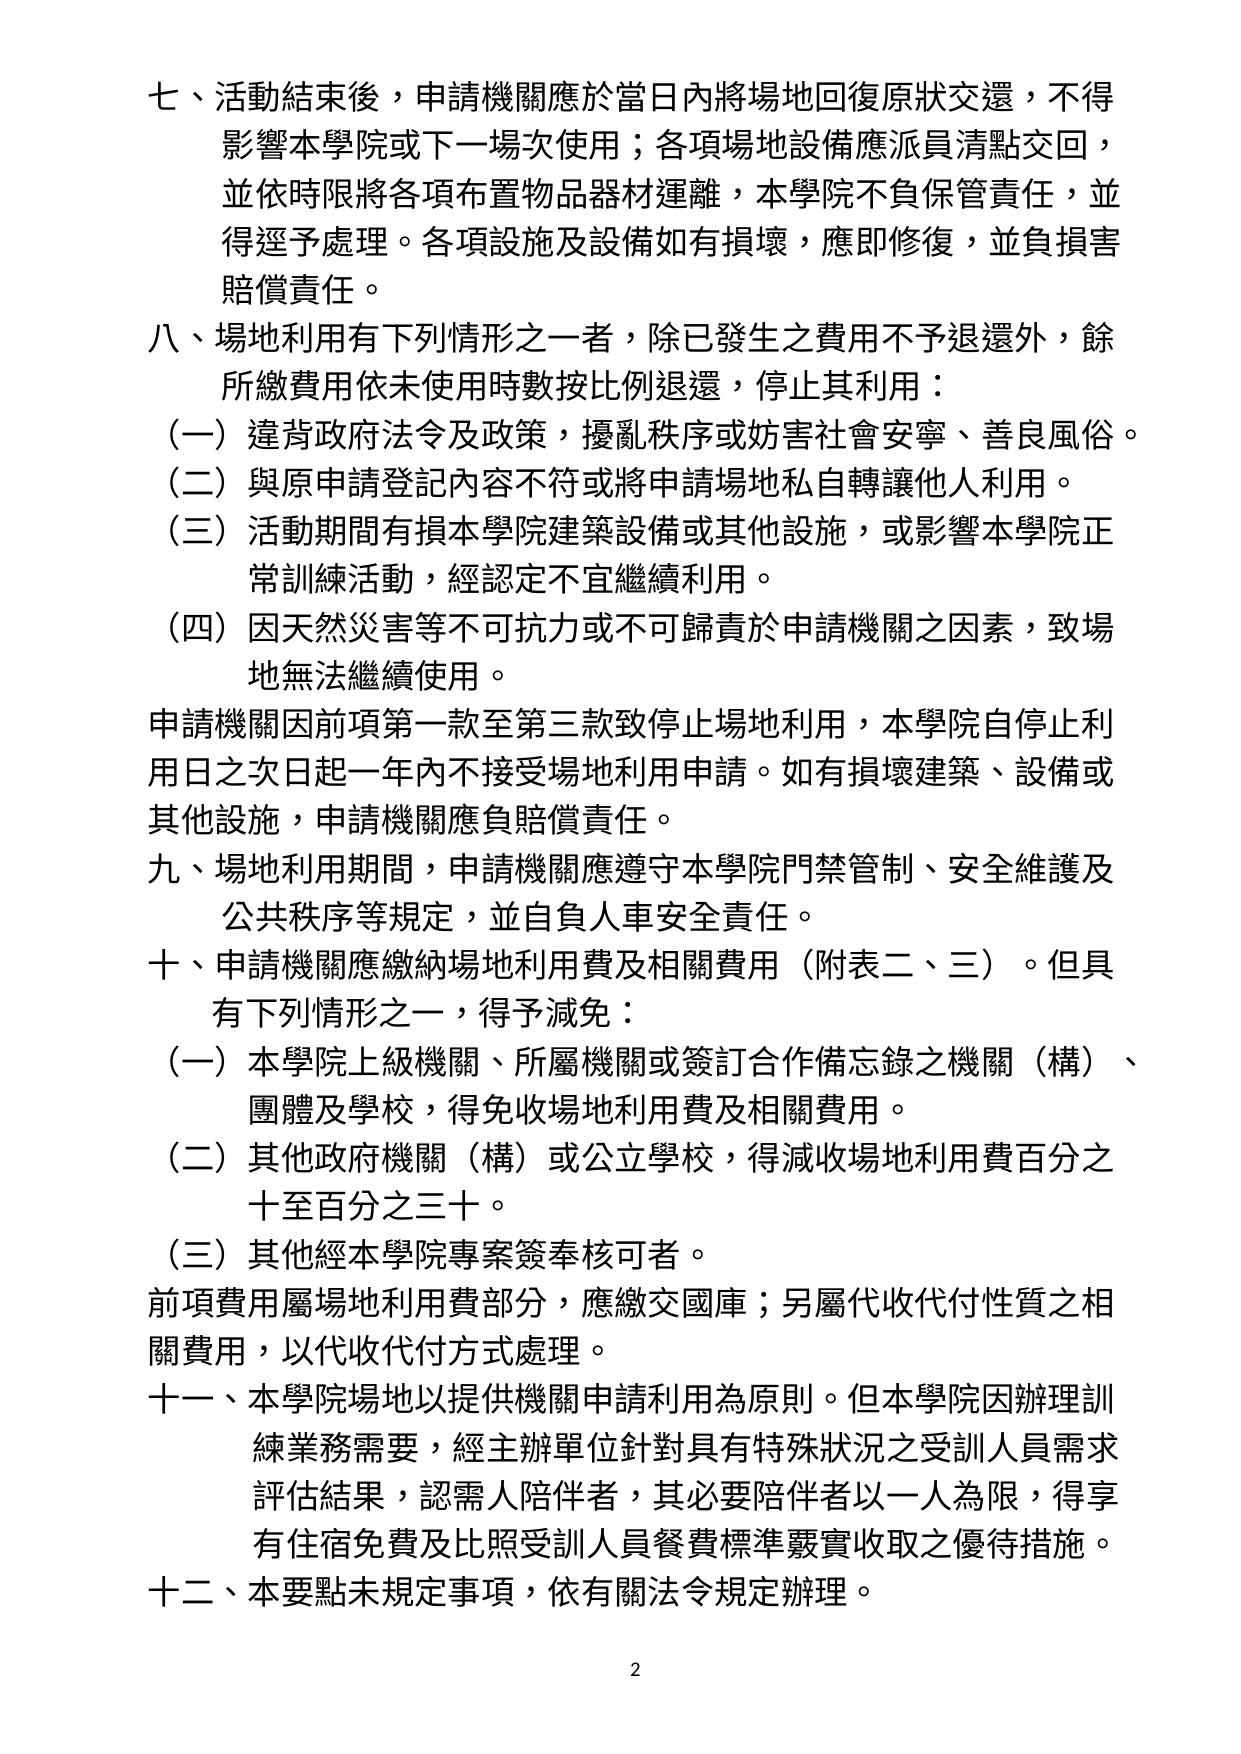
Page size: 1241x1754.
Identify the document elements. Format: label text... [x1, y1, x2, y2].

text （二）其他政府機關（構）或公立學校，得減收場地利用費百分之十至百分之三十。 [148, 1132, 1122, 1228]
text 八、場地利用有下列情形之一者，除已發生之費用不予退還外，餘所繳費用依未使用時數按比例退還，停止其利用： [148, 312, 1122, 408]
text 申請機關因前項第一款至第三款致停止場地利用，本學院自停止利用日之次日起一年內不接受場地利用申請。如有損壞建築、設備或其他設施，申請機關應負賠償責任。 [148, 698, 1122, 842]
text （二）與原申請登記內容不符或將申請場地私自轉讓他人利用。 [148, 457, 1122, 505]
text （四）因天然災害等不可抗力或不可歸責於申請機關之因素，致場地無法繼續使用。 [148, 601, 1122, 698]
text 十一、本學院場地以提供機關申請利用為原則。但本學院因辦理訓練業務需要，經主辦單位針對具有特殊狀況之受訓人員需求評估結果，認需人陪伴者，其必要陪伴者以一人為限，得享有住宿免費及比照受訓人員餐費標準覈實收取之優待措施。 [148, 1373, 1122, 1566]
text （三）活動期間有損本學院建築設備或其他設施，或影響本學院正常訓練活動，經認定不宜繼續利用。 [148, 505, 1122, 601]
text 九、場地利用期間，申請機關應遵守本學院門禁管制、安全維護及公共秩序等規定，並自負人車安全責任。 [148, 842, 1122, 939]
text 十、申請機關應繳納場地利用費及相關費用（附表二、三）。但具有下列情形之一，得予減免： [148, 939, 1122, 1035]
text （三）其他經本學院專案簽奉核可者。 [148, 1228, 1122, 1277]
text 十二、本要點未規定事項，依有關法令規定辦理。 [148, 1566, 1122, 1614]
text 前項費用屬場地利用費部分，應繳交國庫；另屬代收代付性質之相關費用，以代收代付方式處理。 [148, 1277, 1122, 1373]
text （一）違背政府法令及政策，擾亂秩序或妨害社會安寧、善良風俗。 [148, 408, 1122, 457]
text （一）本學院上級機關、所屬機關或簽訂合作備忘錄之機關（構）、團體及學校，得免收場地利用費及相關費用。 [148, 1035, 1122, 1132]
text 七、活動結束後，申請機關應於當日內將場地回復原狀交還，不得影響本學院或下一場次使用；各項場地設備應派員清點交回，並依時限將各項布置物品器材運離，本學院不負保管責任，並得逕予處理。各項設施及設備如有損壞，應即修復，並負損害賠償責任。 [148, 71, 1122, 312]
